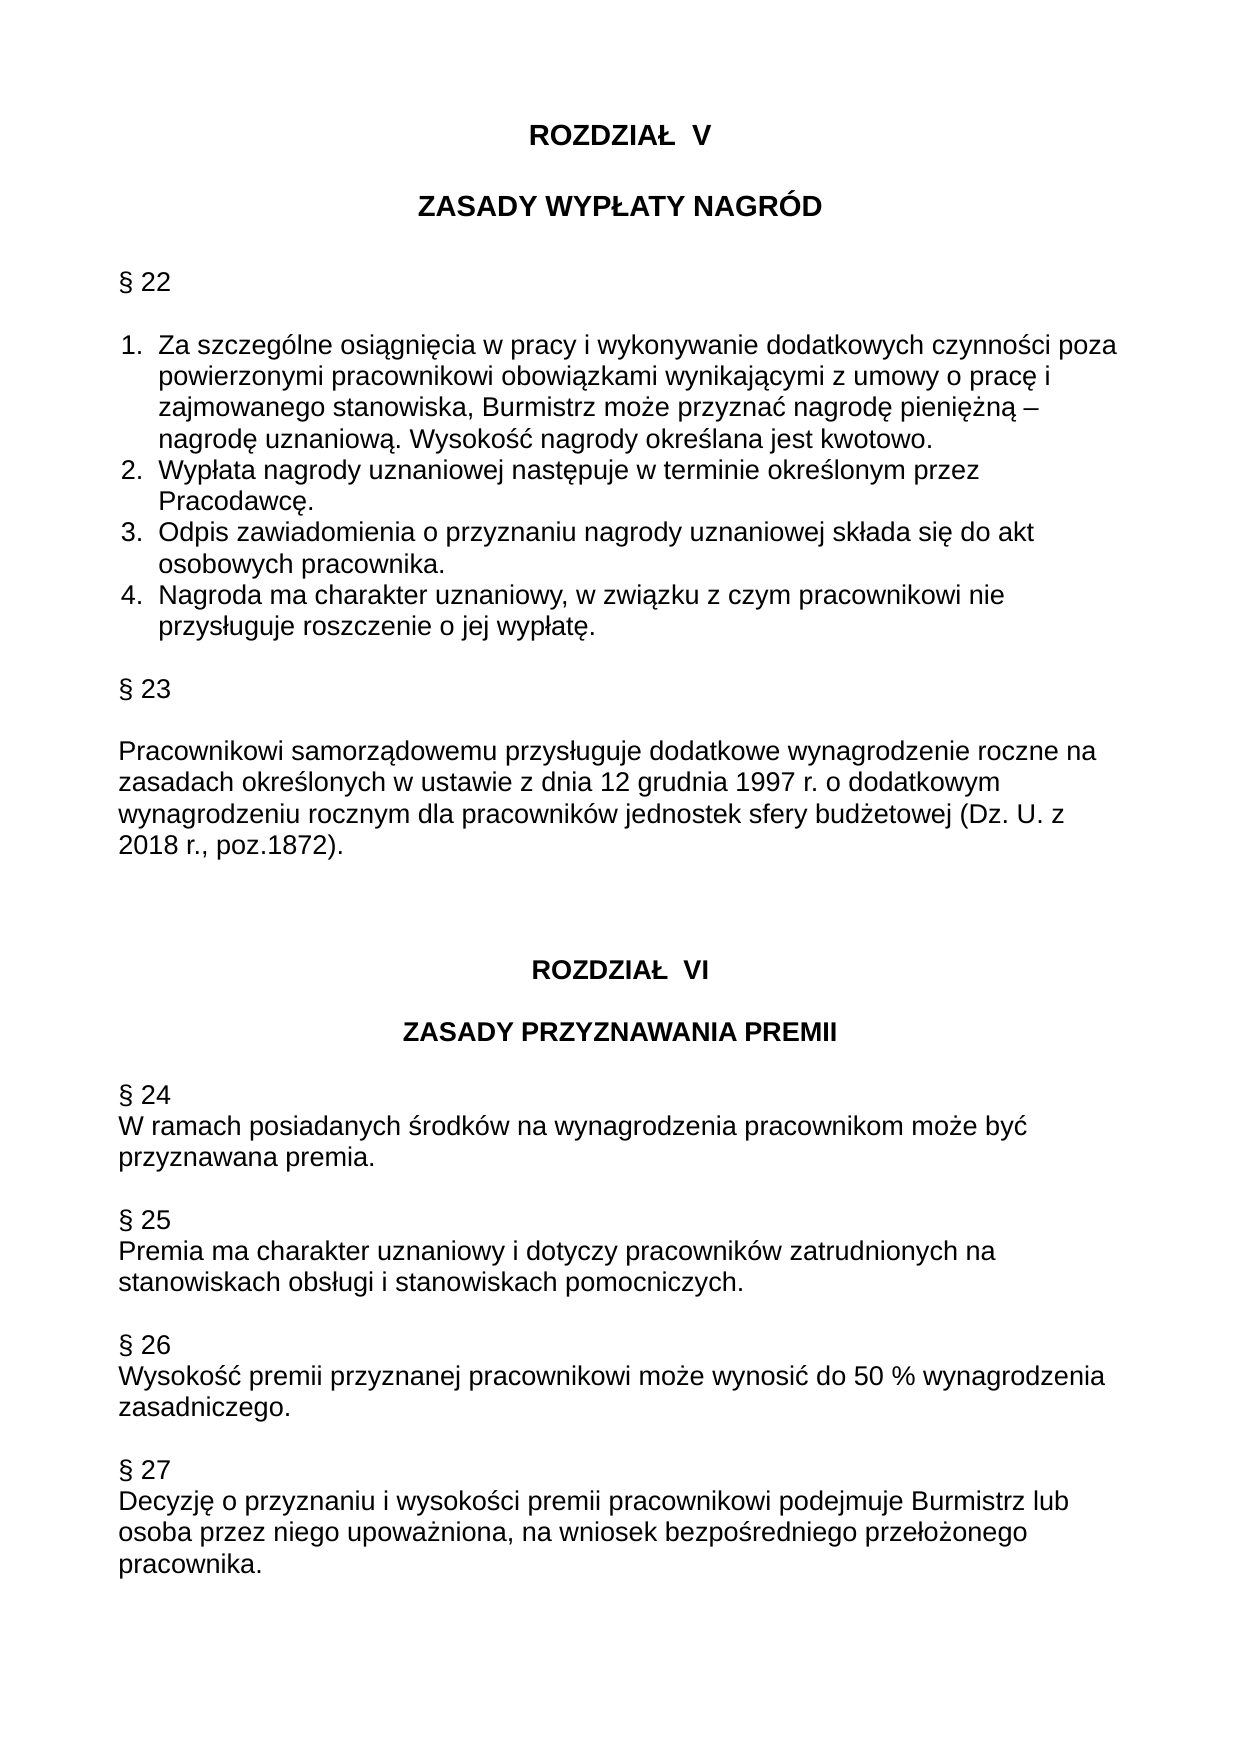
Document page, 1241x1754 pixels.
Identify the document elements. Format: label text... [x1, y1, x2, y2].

text § 23 [118, 673, 1122, 704]
text § 25 [118, 1204, 1122, 1235]
text Wysokość premii przyznanej pracownikowi może wynosić do 50 % wynagrodzenia zasadniczego. [118, 1360, 1122, 1423]
text W ramach posiadanych środków na wynagrodzenia pracownikom może być przyznawana premia. [118, 1110, 1122, 1173]
text § 26 [118, 1329, 1122, 1360]
text § 22 [118, 266, 1122, 298]
text Decyzję o przyznaniu i wysokości premii pracownikowi podejmuje Burmistrz lub osoba przez niego upoważniona, na wniosek bezpośredniego przełożonego pracownika. [118, 1485, 1122, 1579]
text § 27 [118, 1454, 1122, 1485]
subtitle ROZDZIAŁ V [118, 118, 1122, 152]
text ROZDZIAŁ VI [118, 954, 1122, 985]
subtitle ZASADY WYPŁATY NAGRÓD [118, 189, 1122, 223]
list Za szczególne osiągnięcia w pracy i wykonywanie dodatkowych czynności poza powierzonymi pracownikowi obowiązkami wynikającymi z umowy o pracę i zajmowanego stanowiska, Burmistrz może przyznać nagrodę pieniężną – nagrodę uznaniową. Wysokość nagrody określana jest kwotowo. [121, 329, 1122, 454]
text ZASADY PRZYZNAWANIA PREMII [118, 1016, 1122, 1048]
list Odpis zawiadomienia o przyznaniu nagrody uznaniowej składa się do akt osobowych pracownika. [121, 516, 1122, 579]
list Wypłata nagrody uznaniowej następuje w terminie określonym przez Pracodawcę. [121, 454, 1122, 516]
text Premia ma charakter uznaniowy i dotyczy pracowników zatrudnionych na stanowiskach obsługi i stanowiskach pomocniczych. [118, 1235, 1122, 1298]
text § 24 [118, 1079, 1122, 1110]
list Nagroda ma charakter uznaniowy, w związku z czym pracownikowi nie przysługuje roszczenie o jej wypłatę. [121, 579, 1122, 641]
text Pracownikowi samorządowemu przysługuje dodatkowe wynagrodzenie roczne na zasadach określonych w ustawie z dnia 12 grudnia 1997 r. o dodatkowym wynagrodzeniu rocznym dla pracowników jednostek sfery budżetowej (Dz. U. z 2018 r., poz.1872). [118, 735, 1122, 860]
